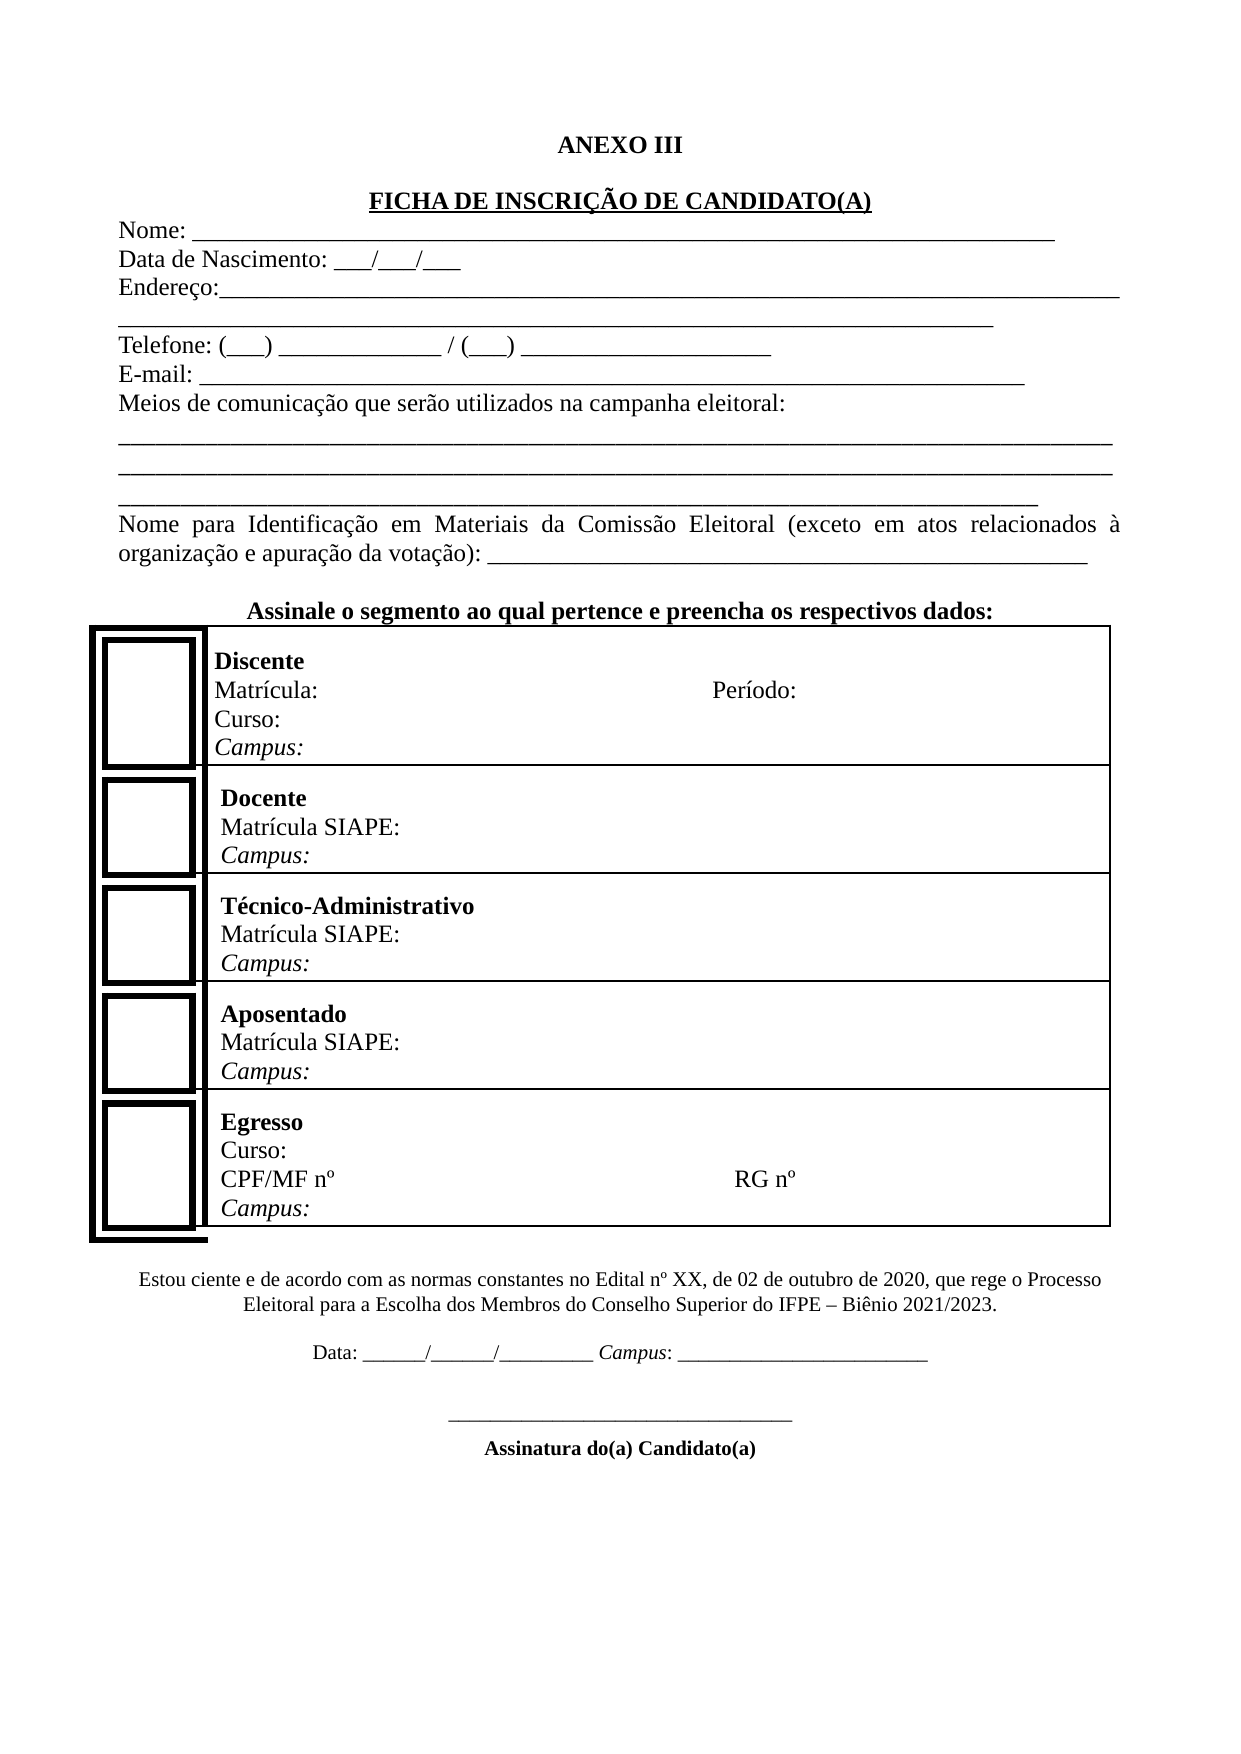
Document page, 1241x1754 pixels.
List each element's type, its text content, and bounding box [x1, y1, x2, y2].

table_cell [108, 999, 189, 1088]
text Telefone: (___) _____________ / (___) ____________________ [118, 330, 1122, 359]
table_header [99, 631, 199, 764]
text Meios de comunicação que serão utilizados na campanha eleitoral: __________________________________________________________________________________________________________________________________________________________________________________________________________________________________________ [118, 387, 1122, 509]
table_cell [108, 891, 189, 980]
text Nome: _____________________________________________________________________ [118, 215, 1122, 244]
table_cell [99, 1088, 199, 1224]
table_cell Docente Matrícula SIAPE: Campus: [208, 766, 1109, 872]
text E-mail: __________________________________________________________________ [118, 359, 1122, 387]
table_cell [99, 764, 199, 872]
text Nome para Identificação em Materiais da Comissão Eleitoral (exceto em atos relacionados à organização e apuração da votação): ________________________________________________ [118, 509, 1122, 567]
table_cell Aposentado Matrícula SIAPE: Campus: [208, 982, 1109, 1088]
table_header Discente Matrícula: Período: Curso: Campus: [208, 627, 1109, 764]
text ANEXO III [118, 131, 1122, 159]
text Estou ciente e de acordo com as normas constantes no Edital nº XX, de 02 de outubro de 2020, que rege o Processo Eleitoral para a Escolha dos Membros do Conselho Superior do IFPE – Biênio 2021/2023. [118, 1267, 1122, 1316]
table_cell [99, 872, 199, 980]
table_header [108, 643, 189, 764]
text Assinatura do(a) Candidato(a) [118, 1436, 1122, 1460]
table_cell Técnico-Administrativo Matrícula SIAPE: Campus: [208, 874, 1109, 980]
text Endereço:______________________________________________________________________________________________________________________________________________ [118, 272, 1122, 330]
text Assinale o segmento ao qual pertence e preencha os respectivos dados: [118, 596, 1122, 624]
text Data de Nascimento: ___/___/___ [118, 244, 1122, 272]
table_cell [108, 1107, 189, 1224]
table_cell [108, 783, 189, 872]
table_cell [99, 980, 199, 1088]
text _________________________________ [118, 1400, 1122, 1424]
text FICHA DE INSCRIÇÃO DE CANDIDATO(A) [118, 186, 1122, 215]
text Data: ______/______/_________ Campus: ________________________ [118, 1339, 1122, 1364]
table_cell Egresso Curso: CPF/MF nº RG nº Campus: [208, 1090, 1109, 1224]
